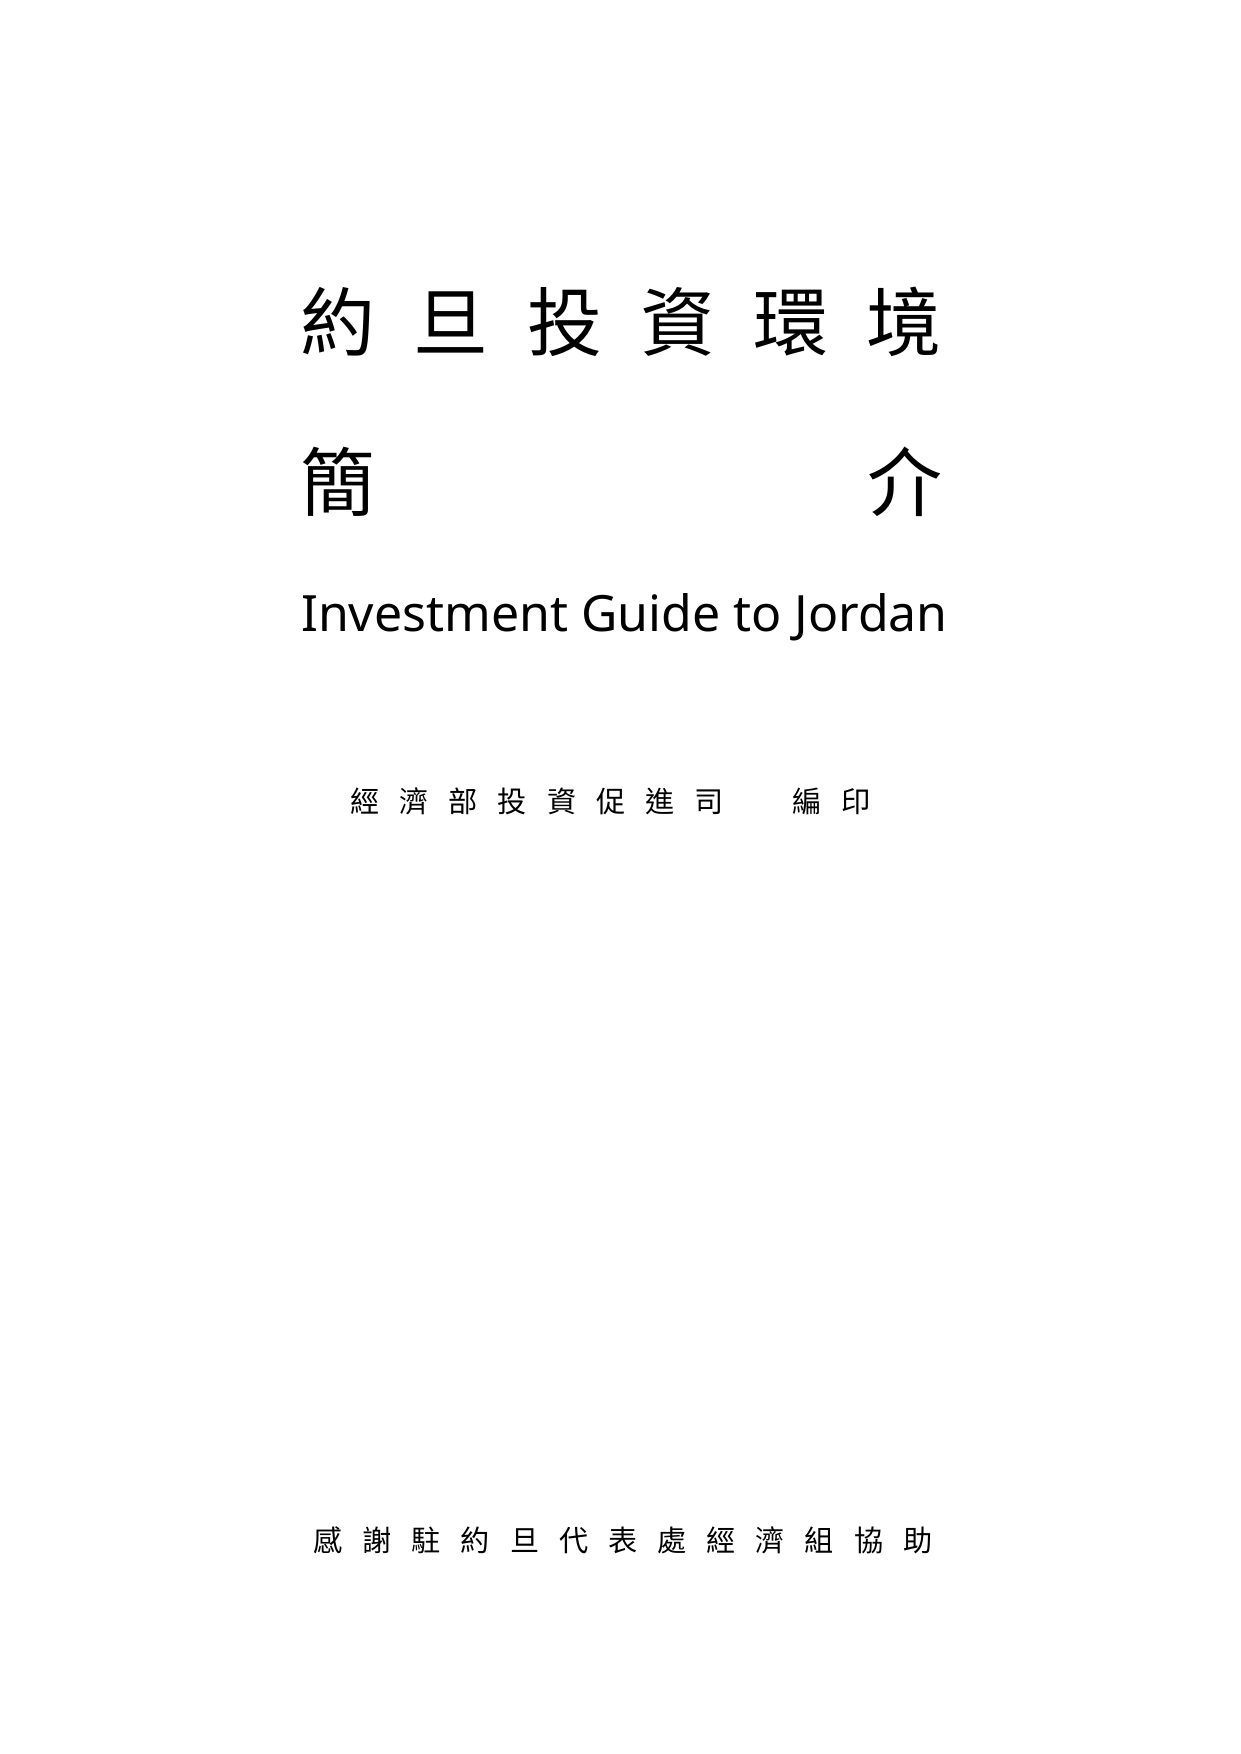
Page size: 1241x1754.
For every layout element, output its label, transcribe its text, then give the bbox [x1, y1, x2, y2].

table_cell 感謝駐約旦代表處經濟組協助 [175, 1503, 1066, 1576]
table_header 約旦投資環境簡介 Investment Guide to Jordan [175, 237, 1066, 666]
table_cell 經濟部投資促進司 編印 [175, 666, 1066, 1503]
